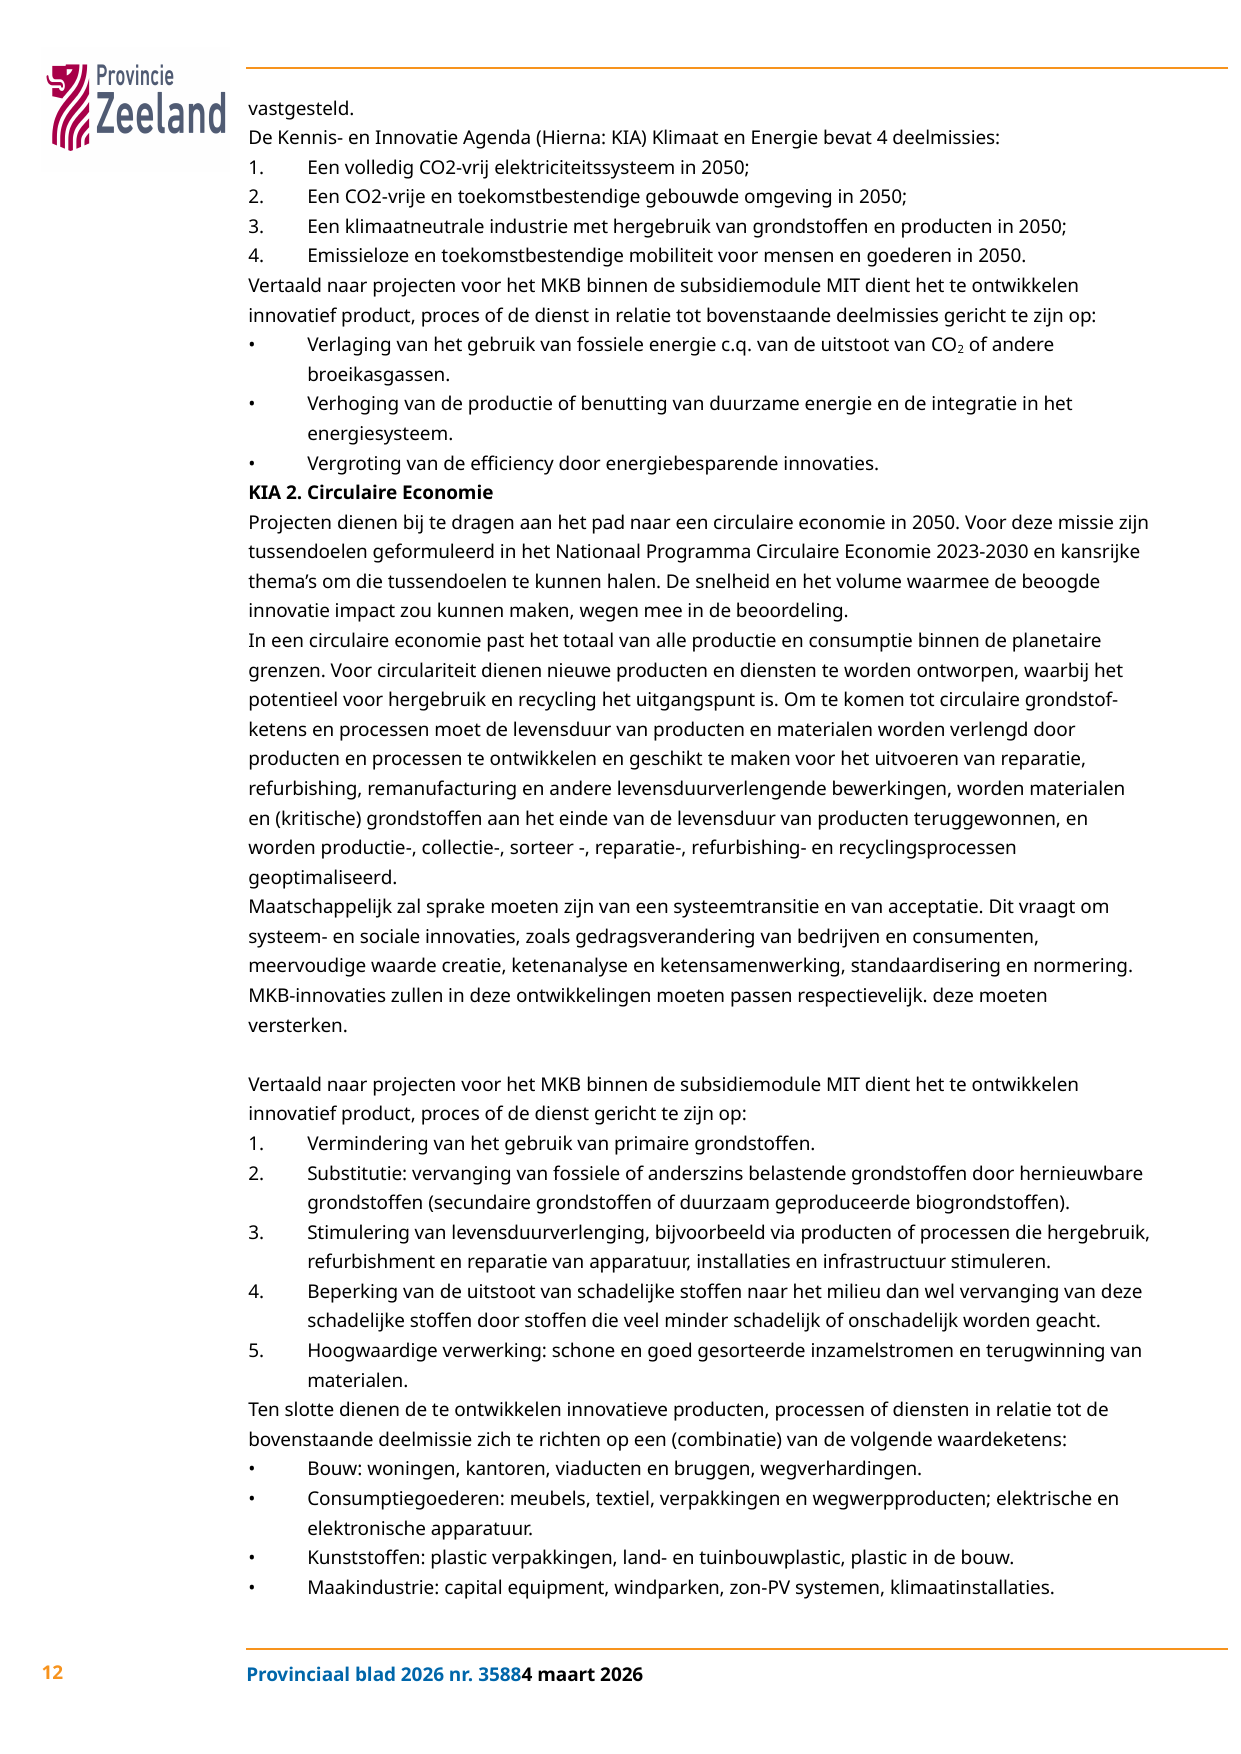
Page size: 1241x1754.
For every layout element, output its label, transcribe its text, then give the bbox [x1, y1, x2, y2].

list Een CO2-vrije en toekomstbestendige gebouwde omgeving in 2050; [248, 183, 1152, 209]
list Consumptiegoederen: meubels, textiel, verpakkingen en wegwerpproducten; elektrische en elektronische apparatuur. [248, 1485, 1152, 1541]
list Substitutie: vervanging van fossiele of anderszins belastende grondstoffen door hernieuwbare grondstoffen (secundaire grondstoffen of duurzaam geproduceerde biogrondstoffen). [248, 1160, 1152, 1215]
text Maatschappelijk zal sprake moeten zijn van een systeemtransitie en van acceptatie. Dit vraagt om systeem- en sociale innovaties, zoals gedragsverandering van bedrijven en consumenten, meervoudige waarde creatie, ketenanalyse en ketensamenwerking, standaardisering en normering. MKB-innovaties zullen in deze ontwikkelingen moeten passen respectievelijk. deze moeten versterken. [248, 893, 1152, 1038]
list Bouw: woningen, kantoren, viaducten en bruggen, wegverhardingen. [248, 1456, 1152, 1481]
list Emissieloze en toekomstbestendige mobiliteit voor mensen en goederen in 2050. [248, 243, 1152, 268]
list Een klimaatneutrale industrie met hergebruik van grondstoffen en producten in 2050; [248, 213, 1152, 239]
list Hoogwaardige verwerking: schone en goed gesorteerde inzamelstromen en terugwinning van materialen. [248, 1337, 1152, 1393]
text Vertaald naar projecten voor het MKB binnen de subsidiemodule MIT dient het te ontwikkelen innovatief product, proces of de dienst in relatie tot bovenstaande deelmissies gericht te zijn op: [248, 272, 1152, 328]
list Kunststoffen: plastic verpakkingen, land- en tuinbouwplastic, plastic in de bouw. [248, 1544, 1152, 1570]
text De Kennis- en Innovatie Agenda (Hierna: KIA) Klimaat en Energie bevat 4 deelmissies: [248, 124, 1152, 150]
list Beperking van de uitstoot van schadelijke stoffen naar het milieu dan wel vervanging van deze schadelijke stoffen door stoffen die veel minder schadelijk of onschadelijk worden geacht. [248, 1278, 1152, 1333]
text vastgesteld. [248, 95, 1152, 121]
list Een volledig CO2-vrij elektriciteitssysteem in 2050; [248, 154, 1152, 180]
picture [41, 47, 231, 172]
text Projecten dienen bij te dragen aan het pad naar een circulaire economie in 2050. Voor deze missie zijn tussendoelen geformuleerd in het Nationaal Programma Circulaire Economie 2023-2030 en kansrijke thema’s om die tussendoelen te kunnen halen. De snelheid en het volume waarmee de beoogde innovatie impact zou kunnen maken, wegen mee in de beoordeling. [248, 509, 1152, 623]
list Verhoging van de productie of benutting van duurzame energie en de integratie in het energiesysteem. [248, 391, 1152, 446]
text Vertaald naar projecten voor het MKB binnen de subsidiemodule MIT dient het te ontwikkelen innovatief product, proces of de dienst gericht te zijn op: [248, 1071, 1152, 1126]
list Maakindustrie: capital equipment, windparken, zon-PV systemen, klimaatinstallaties. [248, 1574, 1152, 1600]
text In een circulaire economie past het totaal van alle productie en consumptie binnen de planetaire grenzen. Voor circulariteit dienen nieuwe producten en diensten te worden ontworpen, waarbij het potentieel voor hergebruik en recycling het uitgangspunt is. Om te komen tot circulaire grondstof-ketens en processen moet de levensduur van producten en materialen worden verlengd door producten en processen te ontwikkelen en geschikt te maken voor het uitvoeren van reparatie, refurbishing, remanufacturing en andere levensduurverlengende bewerkingen, worden materialen en (kritische) grondstoffen aan het einde van de levensduur van producten teruggewonnen, en worden productie-, collectie-, sorteer -, reparatie-, refurbishing- en recyclingsprocessen geoptimaliseerd. [248, 627, 1152, 890]
list Verlaging van het gebruik van fossiele energie c.q. van de uitstoot van CO2 of andere broeikasgassen. [248, 331, 1152, 387]
list Vermindering van het gebruik van primaire grondstoffen. [248, 1130, 1152, 1156]
text KIA 2. Circulaire Economie [248, 479, 1152, 505]
text Ten slotte dienen de te ontwikkelen innovatieve producten, processen of diensten in relatie tot de bovenstaande deelmissie zich te richten op een (combinatie) van de volgende waardeketens: [248, 1396, 1152, 1452]
list Stimulering van levensduurverlenging, bijvoorbeeld via producten of processen die hergebruik, refurbishment en reparatie van apparatuur, installaties en infrastructuur stimuleren. [248, 1219, 1152, 1274]
list Vergroting van de efficiency door energiebesparende innovaties. [248, 450, 1152, 476]
